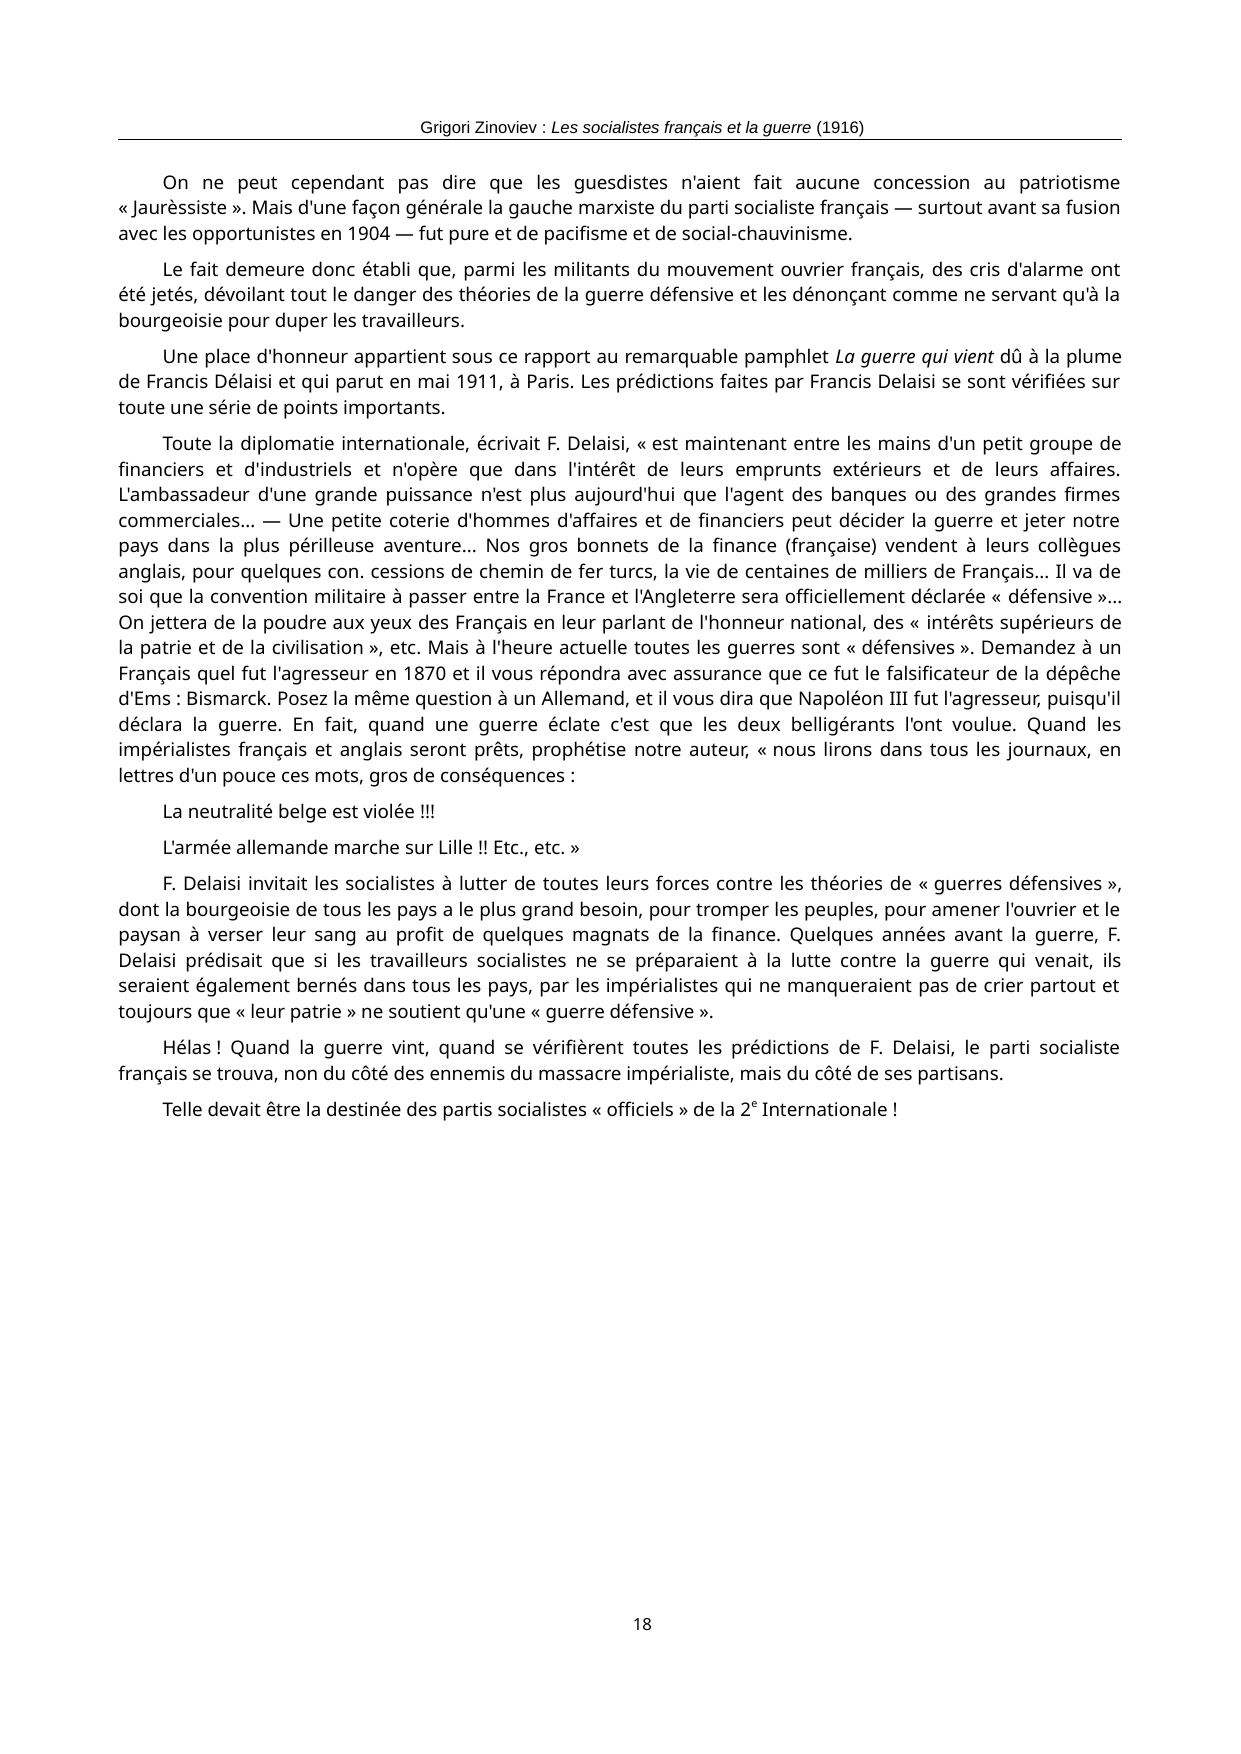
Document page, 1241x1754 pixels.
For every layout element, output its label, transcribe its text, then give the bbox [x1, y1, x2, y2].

text Toute la diplomatie internationale, écrivait F. Delaisi, « est maintenant entre les mains d'un petit groupe de financiers et d'industriels et n'opère que dans l'intérêt de leurs emprunts extérieurs et de leurs affaires. L'ambassadeur d'une grande puissance n'est plus aujourd'hui que l'agent des banques ou des grandes firmes commerciales... — Une petite coterie d'hommes d'affaires et de financiers peut décider la guerre et jeter notre pays dans la plus périlleuse aventure... Nos gros bonnets de la finance (française) vendent à leurs collègues anglais, pour quelques con. cessions de chemin de fer turcs, la vie de centaines de milliers de Français... Il va de soi que la convention militaire à passer entre la France et l'Angleterre sera officiellement déclarée « défensive »... On jettera de la poudre aux yeux des Français en leur parlant de l'honneur national, des « intérêts supérieurs de la patrie et de la civilisation », etc. Mais à l'heure actuelle toutes les guerres sont « défensives ». Demandez à un Français quel fut l'agresseur en 1870 et il vous répondra avec assurance que ce fut le falsificateur de la dépêche d'Ems : Bismarck. Posez la même question à un Allemand, et il vous dira que Napoléon III fut l'agresseur, puisqu'il déclara la guerre. En fait, quand une guerre éclate c'est que les deux belligérants l'ont voulue. Quand les impérialistes français et anglais seront prêts, prophétise notre auteur, « nous lirons dans tous les journaux, en lettres d'un pouce ces mots, gros de conséquences : [118, 431, 1122, 788]
text Telle devait être la destinée des partis socialistes « officiels » de la 2e Internationale ! [118, 1096, 1122, 1122]
text L'armée allemande marche sur Lille !! Etc., etc. » [118, 834, 1122, 860]
text La neutralité belge est violée !!! [118, 798, 1122, 824]
text Une place d'honneur appartient sous ce rapport au remarquable pamphlet La guerre qui vient dû à la plume de Francis Délaisi et qui parut en mai 1911, à Paris. Les prédictions faites par Francis Delaisi se sont vérifiées sur toute une série de points importants. [118, 343, 1122, 420]
text F. Delaisi invitait les socialistes à lutter de toutes leurs forces contre les théories de « guerres défensives », dont la bourgeoisie de tous les pays a le plus grand besoin, pour tromper les peuples, pour amener l'ouvrier et le paysan à verser leur sang au profit de quelques magnats de la finance. Quelques années avant la guerre, F. Delaisi prédisait que si les travailleurs socialistes ne se préparaient à la lutte contre la guerre qui venait, ils seraient également bernés dans tous les pays, par les impérialistes qui ne manqueraient pas de crier partout et toujours que « leur patrie » ne soutient qu'une « guerre défensive ». [118, 871, 1122, 1024]
text On ne peut cependant pas dire que les guesdistes n'aient fait aucune concession au patriotisme « Jaurèssiste ». Mais d'une façon générale la gauche marxiste du parti socialiste français — surtout avant sa fusion avec les opportunistes en 1904 — fut pure et de pacifisme et de social-chauvinisme. [118, 169, 1122, 246]
text Le fait demeure donc établi que, parmi les militants du mouvement ouvrier français, des cris d'alarme ont été jetés, dévoilant tout le danger des théories de la guerre défensive et les dénonçant comme ne servant qu'à la bourgeoisie pour duper les travailleurs. [118, 256, 1122, 333]
text Hélas ! Quand la guerre vint, quand se vérifièrent toutes les prédictions de F. Delaisi, le parti socialiste français se trouva, non du côté des ennemis du massacre impérialiste, mais du côté de ses partisans. [118, 1034, 1122, 1086]
